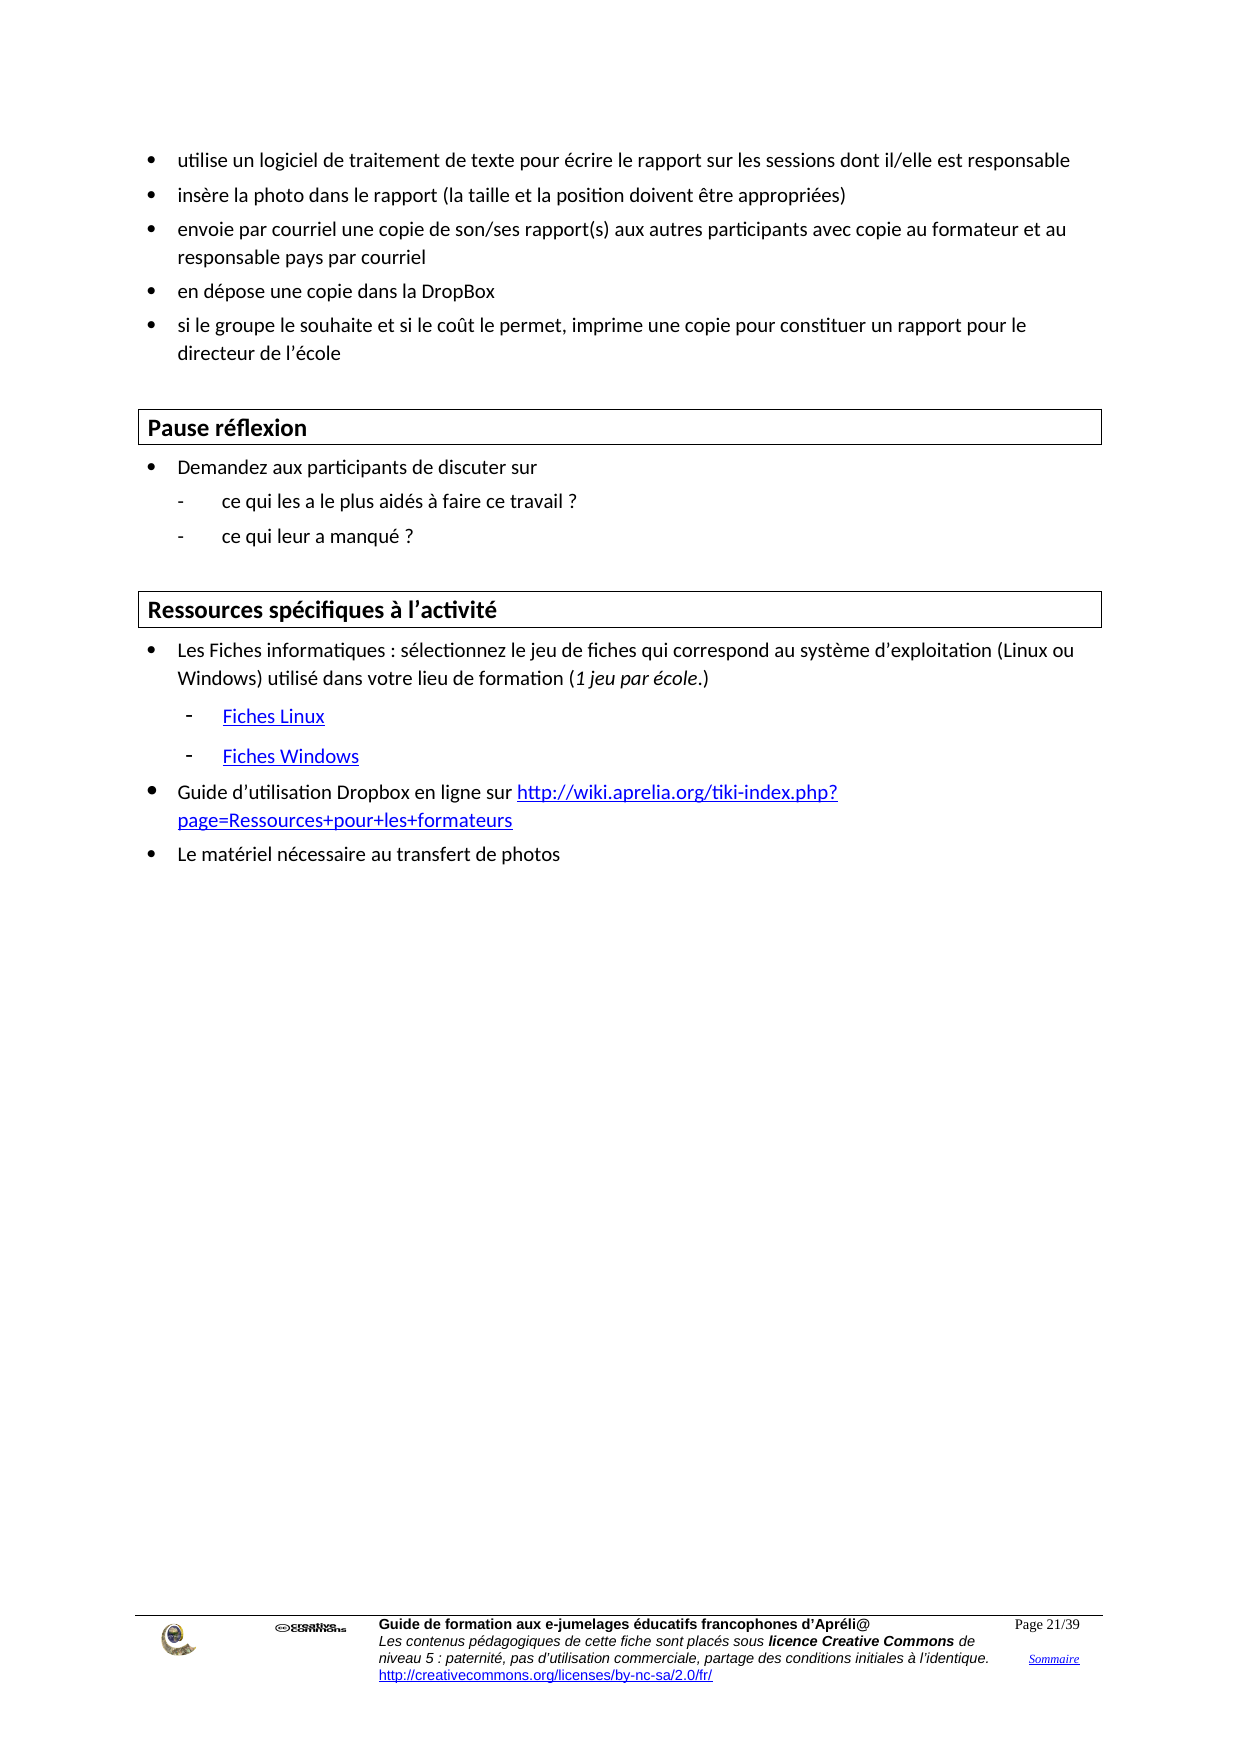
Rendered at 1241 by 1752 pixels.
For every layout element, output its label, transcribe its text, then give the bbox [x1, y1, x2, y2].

list Le matériel nécessaire au transfert de photos [148, 841, 1092, 867]
list insère la photo dans le rapport (la taille et la position doivent être appropriées) [148, 182, 1092, 207]
list Fiches Linux [185, 699, 1092, 730]
list en dépose une copie dans la DropBox [148, 278, 1092, 303]
list Demandez aux participants de discuter sur [148, 454, 1092, 480]
list Les Fiches informatiques : sélectionnez le jeu de fiches qui correspond au système d’exploitation (Linux ou Windows) utilisé dans votre lieu de formation (1 jeu par école.) [148, 637, 1092, 691]
list envoie par courriel une copie de son/ses rapport(s) aux autres participants avec copie au formateur et au responsable pays par courriel [148, 216, 1092, 269]
list utilise un logiciel de traitement de texte pour écrire le rapport sur les sessions dont il/elle est responsable [148, 148, 1092, 173]
list Fiches Windows [185, 739, 1092, 770]
text Pause réflexion [139, 410, 1101, 444]
picture [275, 1623, 347, 1632]
list Guide d’utilisation Dropbox en ligne sur http://wiki.aprelia.org/tiki-index.php?page=Ressources+pour+les+formateurs [148, 779, 1092, 832]
picture [160, 1623, 197, 1656]
list ce qui leur a manqué ? [177, 523, 1092, 548]
list ce qui les a le plus aidés à faire ce travail ? [177, 489, 1092, 514]
list si le groupe le souhaite et si le coût le permet, imprime une copie pour constituer un rapport pour le directeur de l’école [148, 312, 1092, 366]
text Ressources spécifiques à l’activité [139, 592, 1101, 627]
